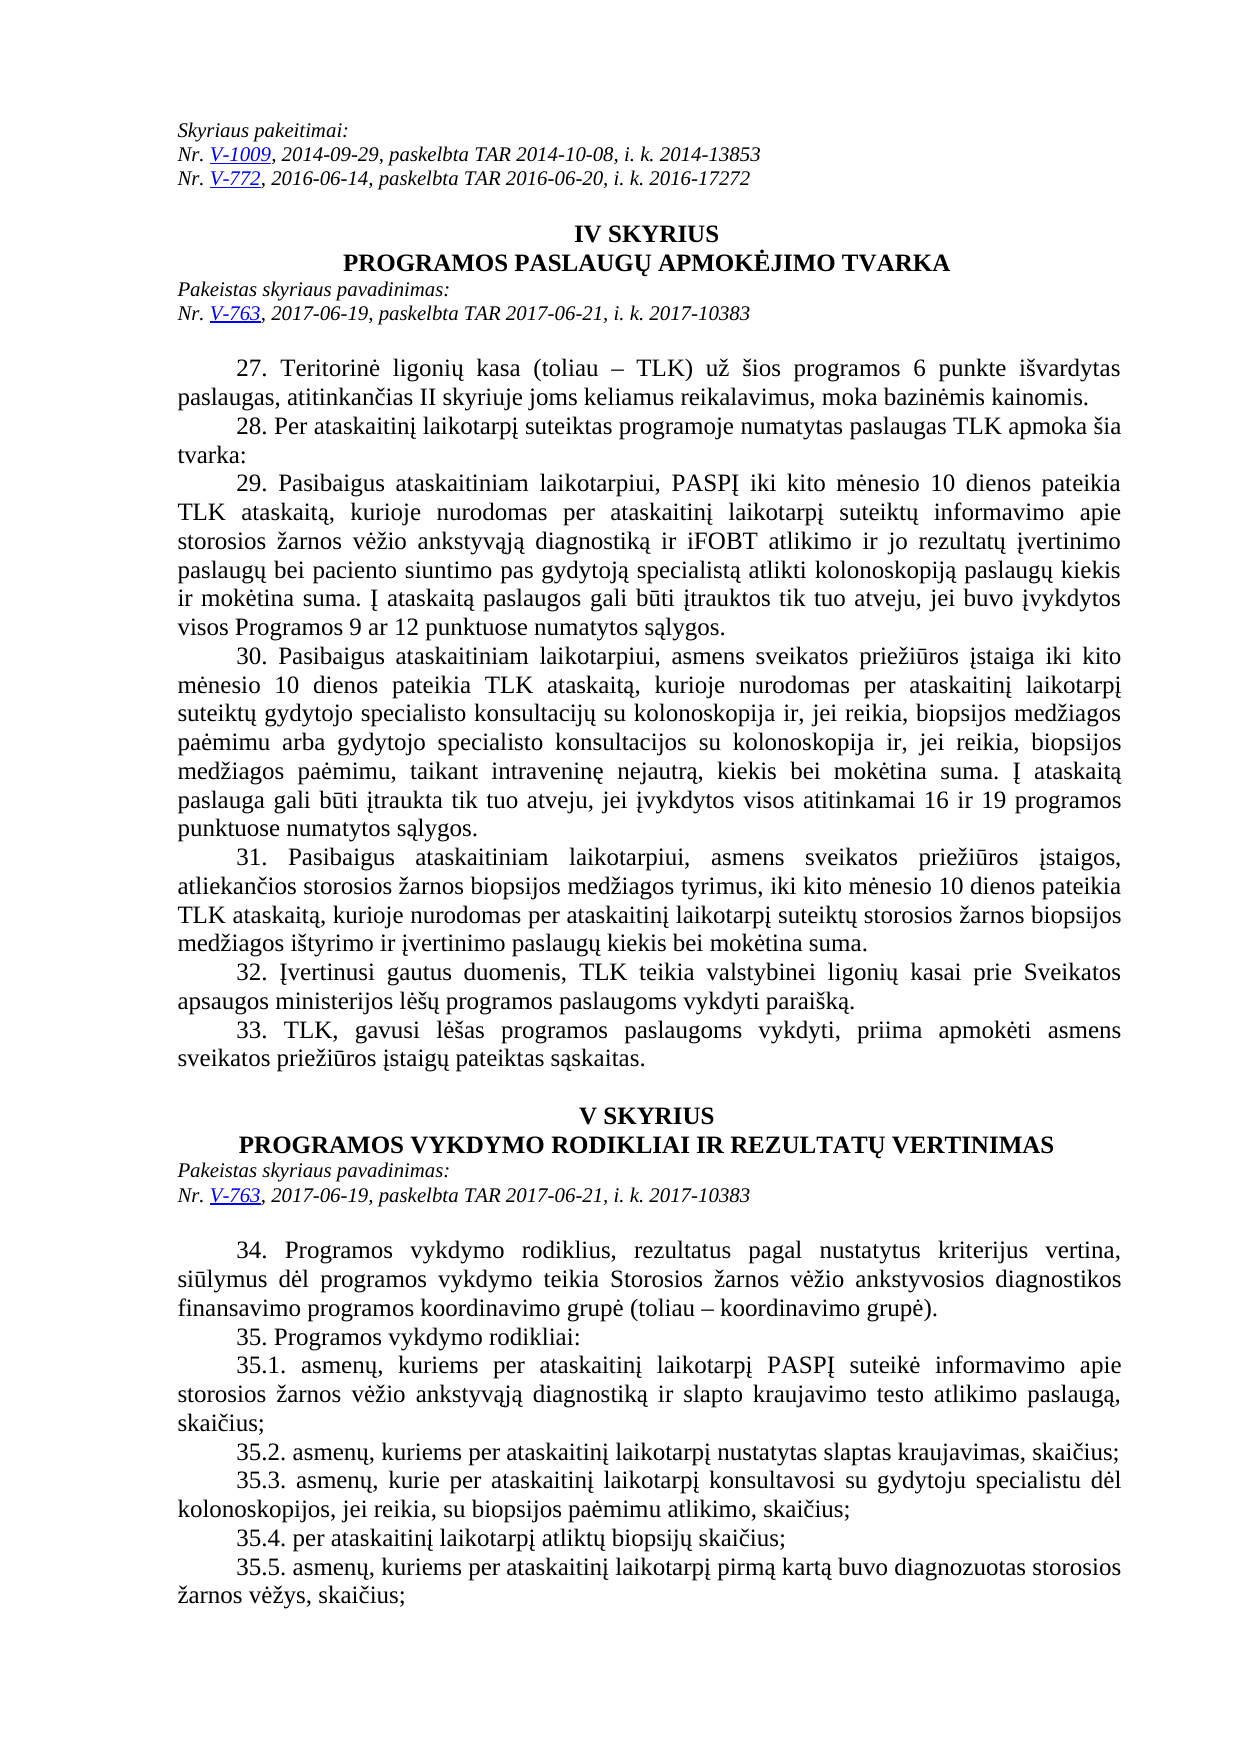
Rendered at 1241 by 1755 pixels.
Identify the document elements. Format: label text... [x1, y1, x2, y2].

text IV SKYRIUS PROGRAMOS PASLAUGŲ APMOKĖJIMO TVARKA [177, 219, 1122, 277]
text Nr. V-1009, 2014-09-29, paskelbta TAR 2014-10-08, i. k. 2014-13853 [177, 142, 1122, 166]
text Skyriaus pakeitimai: [177, 118, 1122, 142]
text Nr. V-763, 2017-06-19, paskelbta TAR 2017-06-21, i. k. 2017-10383 [177, 1182, 1122, 1207]
text 30. Pasibaigus ataskaitiniam laikotarpiui, asmens sveikatos priežiūros įstaiga iki kito mėnesio 10 dienos pateikia TLK ataskaitą, kurioje nurodomas per ataskaitinį laikotarpį suteiktų gydytojo specialisto konsultacijų su kolonoskopija ir, jei reikia, biopsijos medžiagos paėmimu arba gydytojo specialisto konsultacijos su kolonoskopija ir, jei reikia, biopsijos medžiagos paėmimu, taikant intraveninę nejautrą, kiekis bei mokėtina suma. Į ataskaitą paslauga gali būti įtraukta tik tuo atveju, jei įvykdytos visos atitinkamai 16 ir 19 programos punktuose numatytos sąlygos. [177, 641, 1122, 842]
text Pakeistas skyriaus pavadinimas: [177, 277, 1122, 301]
text Pakeistas skyriaus pavadinimas: [177, 1158, 1122, 1182]
text 35. Programos vykdymo rodikliai: [177, 1322, 1122, 1350]
text 35.1. asmenų, kuriems per ataskaitinį laikotarpį PASPĮ suteikė informavimo apie storosios žarnos vėžio ankstyvąją diagnostiką ir slapto kraujavimo testo atlikimo paslaugą, skaičius; [177, 1350, 1122, 1437]
text 35.2. asmenų, kuriems per ataskaitinį laikotarpį nustatytas slaptas kraujavimas, skaičius; [177, 1437, 1122, 1465]
text Nr. V-763, 2017-06-19, paskelbta TAR 2017-06-21, i. k. 2017-10383 [177, 301, 1122, 325]
text 33. TLK, gavusi lėšas programos paslaugoms vykdyti, priima apmokėti asmens sveikatos priežiūros įstaigų pateiktas sąskaitas. [177, 1015, 1122, 1072]
text 35.4. per ataskaitinį laikotarpį atliktų biopsijų skaičius; [177, 1523, 1122, 1552]
text 32. Įvertinusi gautus duomenis, TLK teikia valstybinei ligonių kasai prie Sveikatos apsaugos ministerijos lėšų programos paslaugoms vykdyti paraišką. [177, 957, 1122, 1015]
text Nr. V-772, 2016-06-14, paskelbta TAR 2016-06-20, i. k. 2016-17272 [177, 166, 1122, 190]
text 35.5. asmenų, kuriems per ataskaitinį laikotarpį pirmą kartą buvo diagnozuotas storosios žarnos vėžys, skaičius; [177, 1552, 1122, 1609]
text 27. Teritorinė ligonių kasa (toliau – TLK) už šios programos 6 punkte išvardytas paslaugas, atitinkančias II skyriuje joms keliamus reikalavimus, moka bazinėmis kainomis. [177, 353, 1122, 411]
text 29. Pasibaigus ataskaitiniam laikotarpiui, PASPĮ iki kito mėnesio 10 dienos pateikia TLK ataskaitą, kurioje nurodomas per ataskaitinį laikotarpį suteiktų informavimo apie storosios žarnos vėžio ankstyvąją diagnostiką ir iFOBT atlikimo ir jo rezultatų įvertinimo paslaugų bei paciento siuntimo pas gydytoją specialistą atlikti kolonoskopiją paslaugų kiekis ir mokėtina suma. Į ataskaitą paslaugos gali būti įtrauktos tik tuo atveju, jei buvo įvykdytos visos Programos 9 ar 12 punktuose numatytos sąlygos. [177, 468, 1122, 641]
text 28. Per ataskaitinį laikotarpį suteiktas programoje numatytas paslaugas TLK apmoka šia tvarka: [177, 411, 1122, 468]
text 34. Programos vykdymo rodiklius, rezultatus pagal nustatytus kriterijus vertina, siūlymus dėl programos vykdymo teikia Storosios žarnos vėžio ankstyvosios diagnostikos finansavimo programos koordinavimo grupė (toliau – koordinavimo grupė). [177, 1235, 1122, 1322]
text V SKYRIUS PROGRAMOS VYKDYMO RODIKLIAI IR REZULTATŲ VERTINIMAS [177, 1101, 1122, 1158]
text 31. Pasibaigus ataskaitiniam laikotarpiui, asmens sveikatos priežiūros įstaigos, atliekančios storosios žarnos biopsijos medžiagos tyrimus, iki kito mėnesio 10 dienos pateikia TLK ataskaitą, kurioje nurodomas per ataskaitinį laikotarpį suteiktų storosios žarnos biopsijos medžiagos ištyrimo ir įvertinimo paslaugų kiekis bei mokėtina suma. [177, 842, 1122, 957]
text 35.3. asmenų, kurie per ataskaitinį laikotarpį konsultavosi su gydytoju specialistu dėl kolonoskopijos, jei reikia, su biopsijos paėmimu atlikimo, skaičius; [177, 1465, 1122, 1523]
